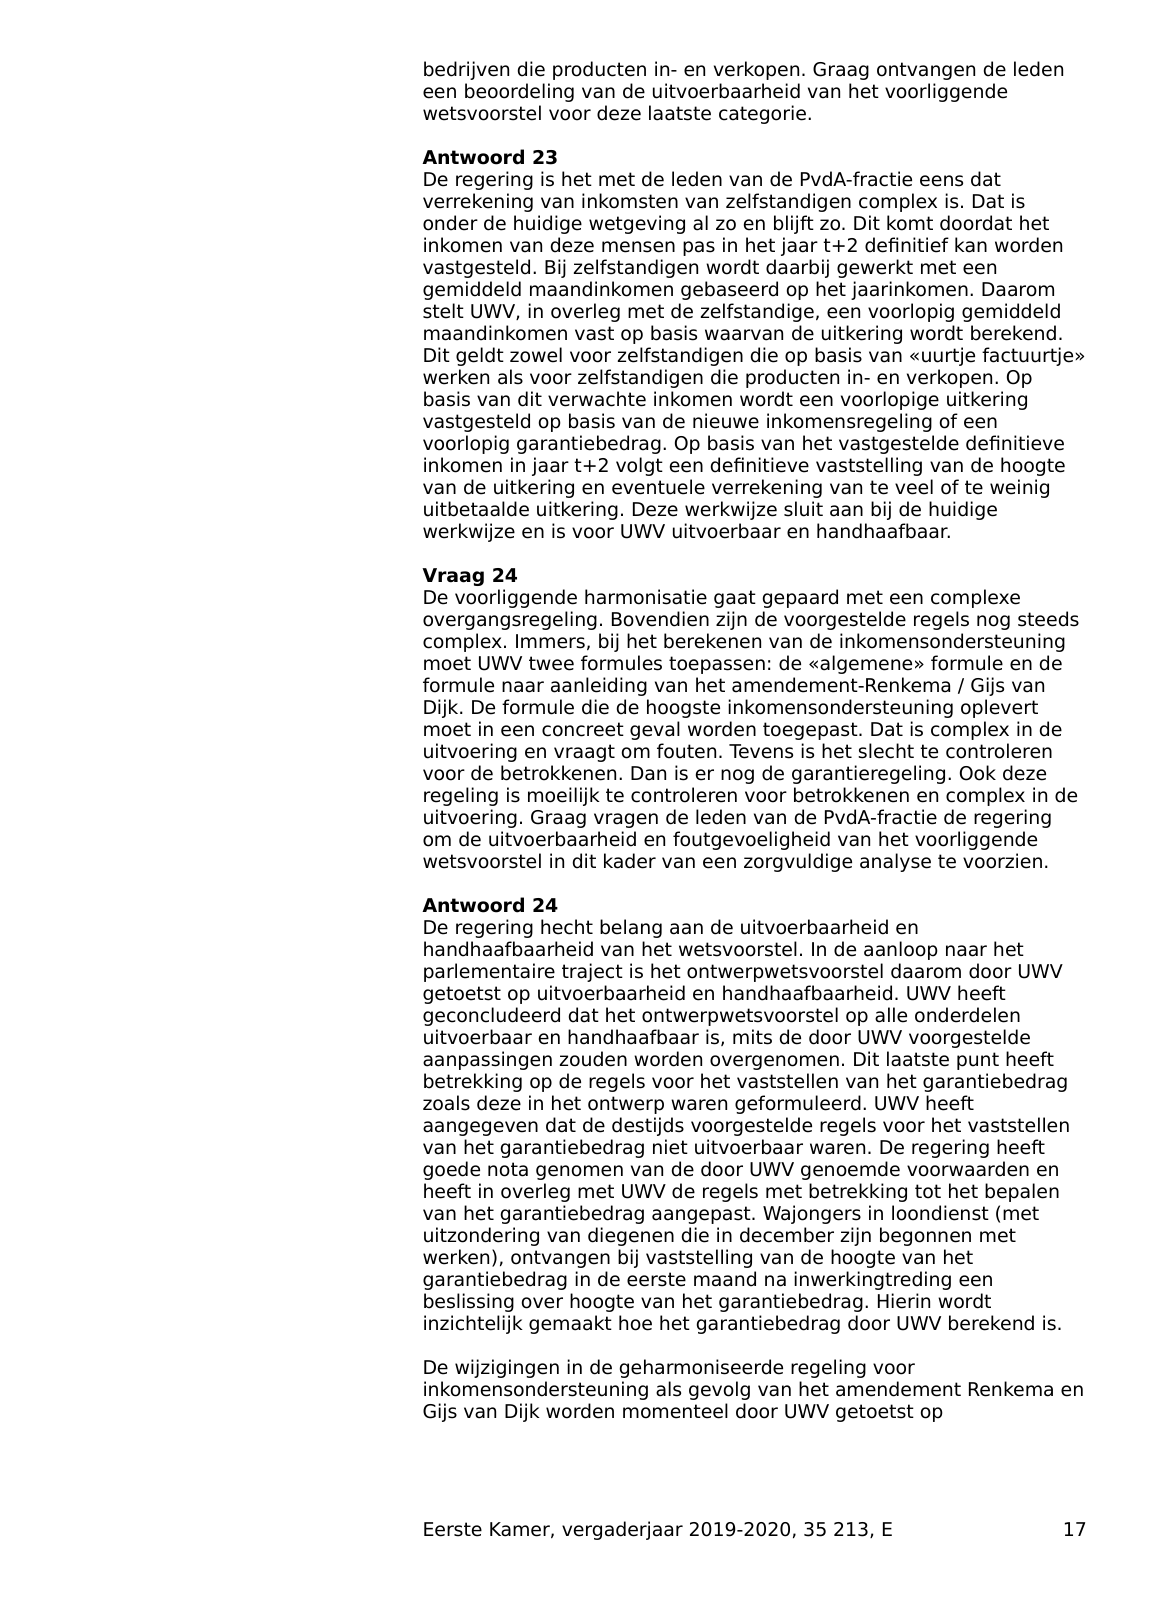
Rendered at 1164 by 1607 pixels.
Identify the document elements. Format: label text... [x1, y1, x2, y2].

text Antwoord 23 [422, 147, 1087, 169]
text De regering hecht belang aan de uitvoerbaarheid en handhaafbaarheid van het wetsvoorstel. In de aanloop naar het parlementaire traject is het ontwerpwetsvoorstel daarom door UWV getoetst op uitvoerbaarheid en handhaafbaarheid. UWV heeft geconcludeerd dat het ontwerpwetsvoorstel op alle onderdelen uitvoerbaar en handhaafbaar is, mits de door UWV voorgestelde aanpassingen zouden worden overgenomen. Dit laatste punt heeft betrekking op de regels voor het vaststellen van het garantiebedrag zoals deze in het ontwerp waren geformuleerd. UWV heeft aangegeven dat de destijds voorgestelde regels voor het vaststellen van het garantiebedrag niet uitvoerbaar waren. De regering heeft goede nota genomen van de door UWV genoemde voorwaarden en heeft in overleg met UWV de regels met betrekking tot het bepalen van het garantiebedrag aangepast. Wajongers in loondienst (met uitzondering van diegenen die in december zijn begonnen met werken), ontvangen bij vaststelling van de hoogte van het garantiebedrag in de eerste maand na inwerkingtreding een beslissing over hoogte van het garantiebedrag. Hierin wordt inzichtelijk gemaakt hoe het garantiebedrag door UWV berekend is. [422, 917, 1087, 1334]
text Antwoord 24 [422, 895, 1087, 917]
text De regering is het met de leden van de PvdA-fractie eens dat verrekening van inkomsten van zelfstandigen complex is. Dat is onder de huidige wetgeving al zo en blijft zo. Dit komt doordat het inkomen van deze mensen pas in het jaar t+2 definitief kan worden vastgesteld. Bij zelfstandigen wordt daarbij gewerkt met een gemiddeld maandinkomen gebaseerd op het jaarinkomen. Daarom stelt UWV, in overleg met de zelfstandige, een voorlopig gemiddeld maandinkomen vast op basis waarvan de uitkering wordt berekend. Dit geldt zowel voor zelfstandigen die op basis van «uurtje factuurtje» werken als voor zelfstandigen die producten in- en verkopen. Op basis van dit verwachte inkomen wordt een voorlopige uitkering vastgesteld op basis van de nieuwe inkomensregeling of een voorlopig garantiebedrag. Op basis van het vastgestelde definitieve inkomen in jaar t+2 volgt een definitieve vaststelling van de hoogte van de uitkering en eventuele verrekening van te veel of te weinig uitbetaalde uitkering. Deze werkwijze sluit aan bij de huidige werkwijze en is voor UWV uitvoerbaar en handhaafbaar. [422, 169, 1087, 543]
text Vraag 24 [422, 565, 1087, 587]
text De wijzigingen in de geharmoniseerde regeling voor inkomensondersteuning als gevolg van het amendement Renkema en Gijs van Dijk worden momenteel door UWV getoetst op [422, 1357, 1087, 1423]
text bedrijven die producten in- en verkopen. Graag ontvangen de leden een beoordeling van de uitvoerbaarheid van het voorliggende wetsvoorstel voor deze laatste categorie. [422, 59, 1087, 125]
text De voorliggende harmonisatie gaat gepaard met een complexe overgangsregeling. Bovendien zijn de voorgestelde regels nog steeds complex. Immers, bij het berekenen van de inkomensondersteuning moet UWV twee formules toepassen: de «algemene» formule en de formule naar aanleiding van het amendement-Renkema / Gijs van Dijk. De formule die de hoogste inkomensondersteuning oplevert moet in een concreet geval worden toegepast. Dat is complex in de uitvoering en vraagt om fouten. Tevens is het slecht te controleren voor de betrokkenen. Dan is er nog de garantieregeling. Ook deze regeling is moeilijk te controleren voor betrokkenen en complex in de uitvoering. Graag vragen de leden van de PvdA-fractie de regering om de uitvoerbaarheid en foutgevoeligheid van het voorliggende wetsvoorstel in dit kader van een zorgvuldige analyse te voorzien. [422, 587, 1087, 873]
